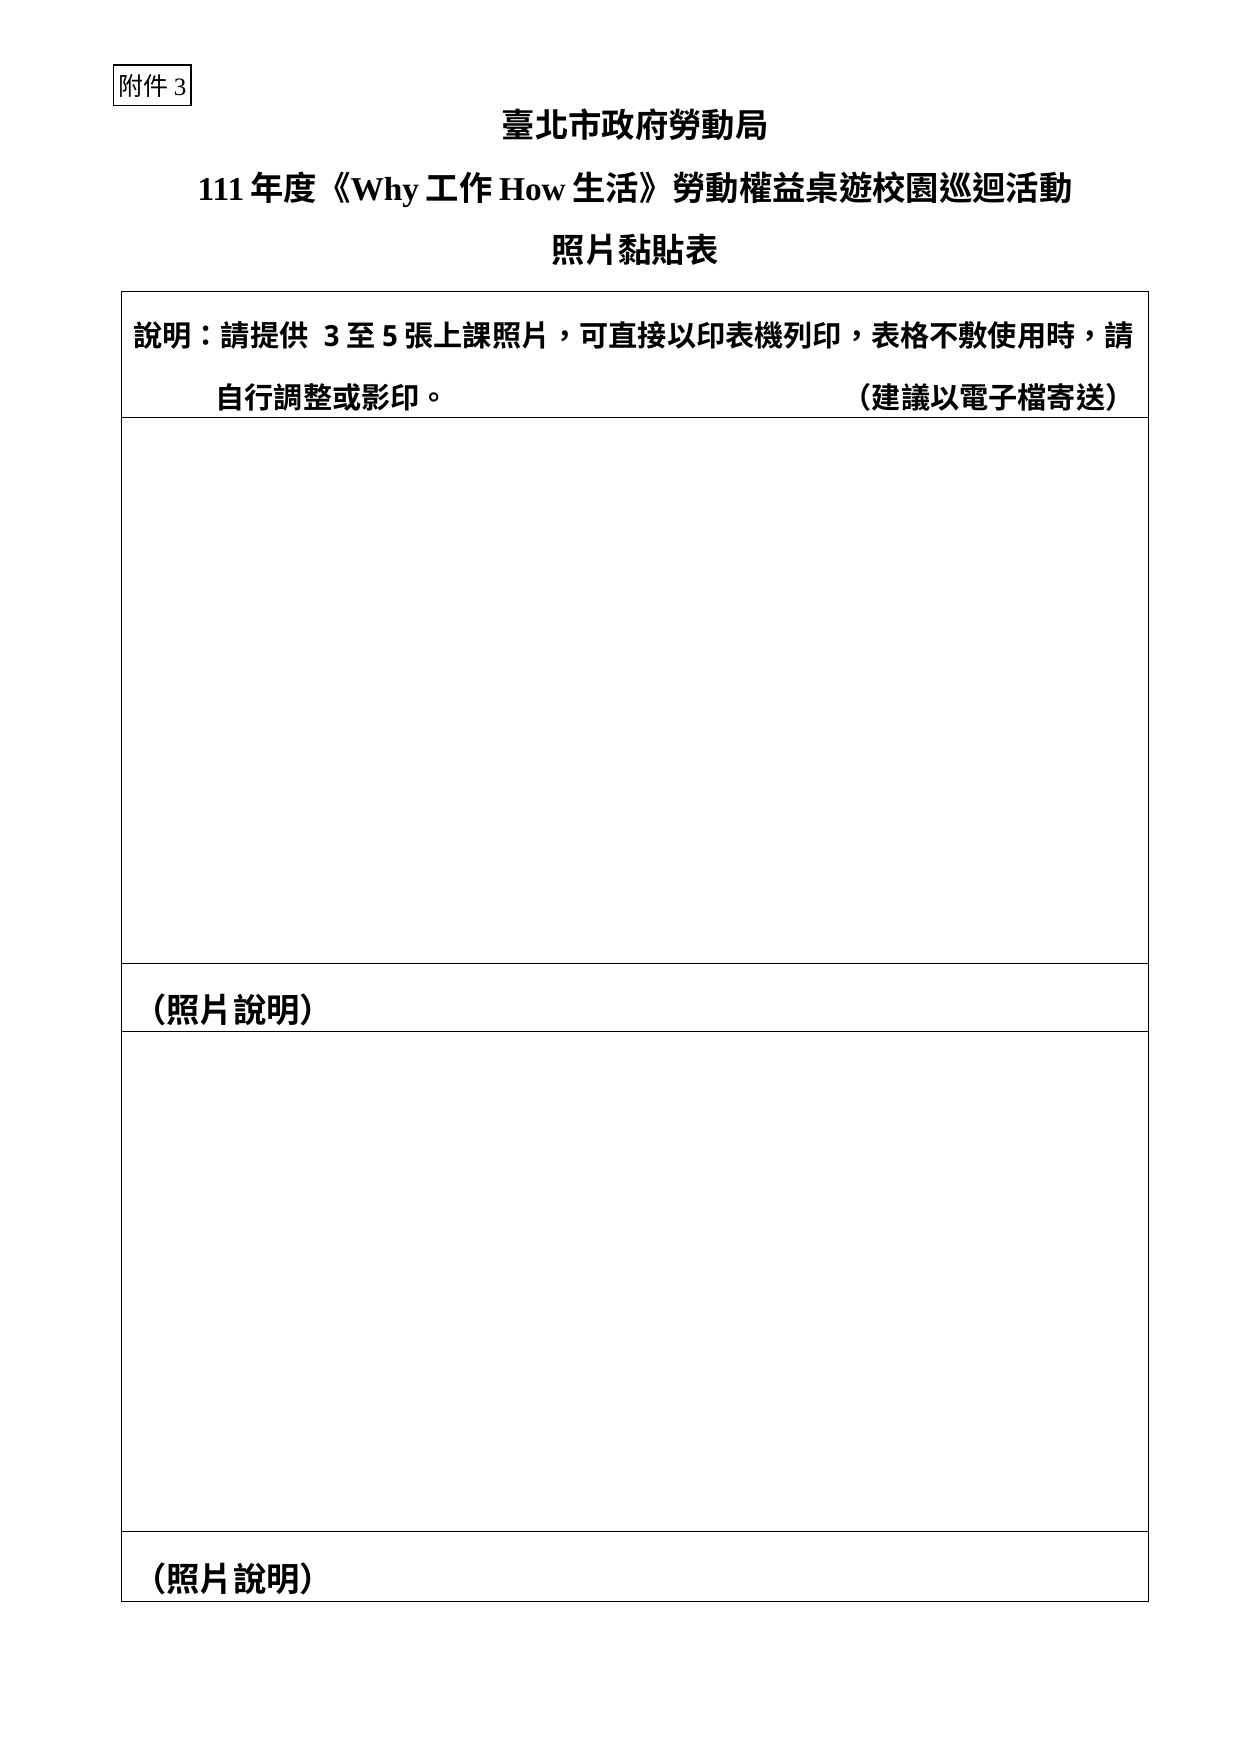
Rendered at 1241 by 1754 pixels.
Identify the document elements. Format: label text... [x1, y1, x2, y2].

text 臺北市政府勞動局 [118, 82, 1152, 144]
table_header 說明：請提供 3至5張上課照片，可直接以印表機列印，表格不敷使用時，請自行調整或影印。 （建議以電子檔寄送） [122, 292, 1148, 417]
table_cell （照片說明） [122, 964, 1148, 1031]
text 111年度《Why工作How生活》勞動權益桌遊校園巡迴活動 [118, 144, 1152, 207]
table_cell [122, 418, 1148, 963]
text 照片黏貼表 [118, 207, 1152, 269]
text 附件3 [114, 66, 190, 102]
table_cell （照片說明） [122, 1532, 1148, 1601]
table_cell [122, 1032, 1148, 1531]
